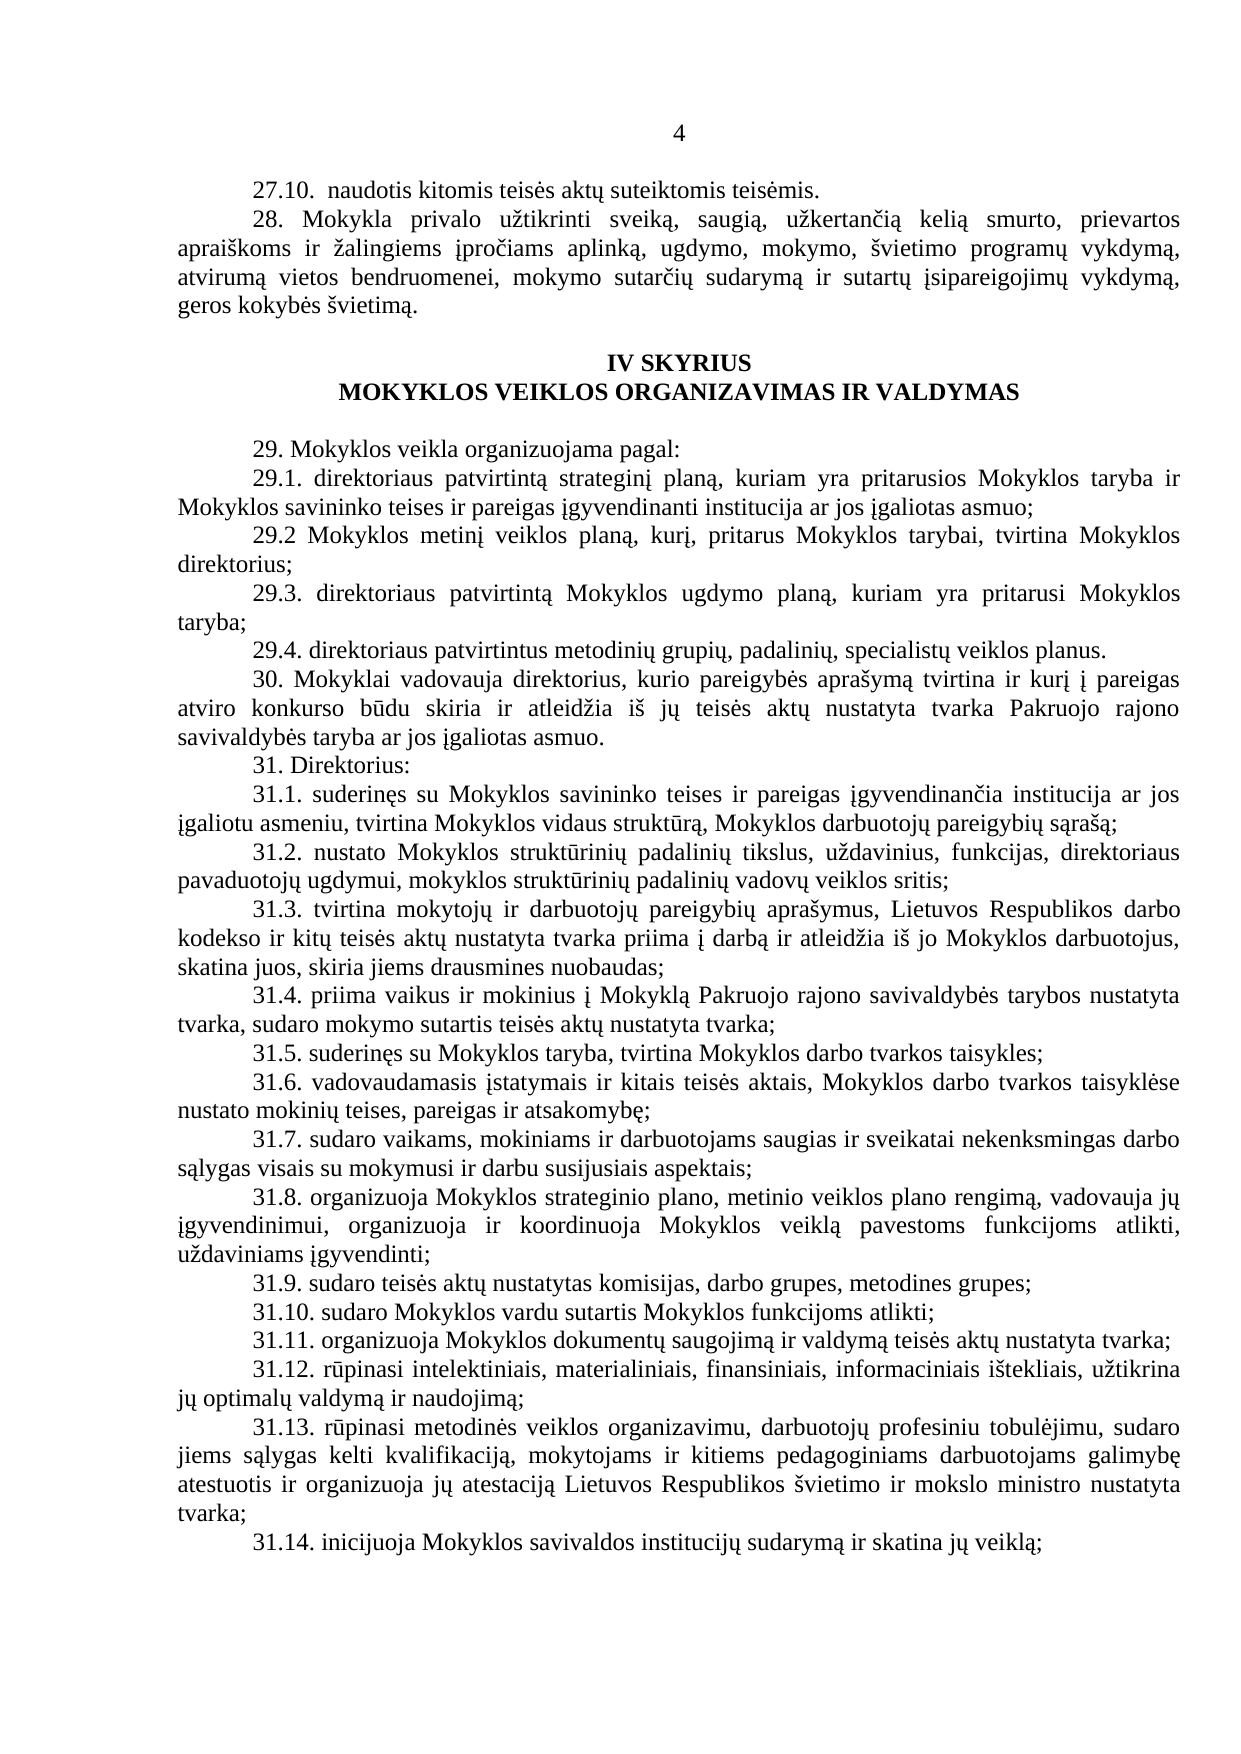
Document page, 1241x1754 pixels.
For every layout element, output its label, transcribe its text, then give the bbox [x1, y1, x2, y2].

text 31.10. sudaro Mokyklos vardu sutartis Mokyklos funkcijoms atlikti; [177, 1297, 1181, 1326]
text 31.14. inicijuoja Mokyklos savivaldos institucijų sudarymą ir skatina jų veiklą; [177, 1527, 1181, 1556]
text 31.8. organizuoja Mokyklos strateginio plano, metinio veiklos plano rengimą, vadovauja jų įgyvendinimui, organizuoja ir koordinuoja Mokyklos veiklą pavestoms funkcijoms atlikti, uždaviniams įgyvendinti; [177, 1182, 1181, 1268]
text 31.2. nustato Mokyklos struktūrinių padalinių tikslus, uždavinius, funkcijas, direktoriaus pavaduotojų ugdymui, mokyklos struktūrinių padalinių vadovų veiklos sritis; [177, 837, 1181, 894]
text 31. Direktorius: [177, 751, 1181, 779]
text 29.1. direktoriaus patvirtintą strateginį planą, kuriam yra pritarusios Mokyklos taryba ir Mokyklos savininko teises ir pareigas įgyvendinanti institucija ar jos įgaliotas asmuo; [177, 463, 1181, 521]
text MOKYKLOS VEIKLOS ORGANIZAVIMAS IR VALDYMAS [177, 377, 1181, 406]
text 31.11. organizuoja Mokyklos dokumentų saugojimą ir valdymą teisės aktų nustatyta tvarka; [177, 1326, 1181, 1354]
text 29. Mokyklos veikla organizuojama pagal: [177, 434, 1181, 463]
text 31.13. rūpinasi metodinės veiklos organizavimu, darbuotojų profesiniu tobulėjimu, sudaro jiems sąlygas kelti kvalifikaciją, mokytojams ir kitiems pedagoginiams darbuotojams galimybę atestuotis ir organizuoja jų atestaciją Lietuvos Respublikos švietimo ir mokslo ministro nustatyta tvarka; [177, 1412, 1181, 1527]
text 31.5. suderinęs su Mokyklos taryba, tvirtina Mokyklos darbo tvarkos taisykles; [177, 1038, 1181, 1067]
text IV SKYRIUS [177, 348, 1181, 377]
text 31.1. suderinęs su Mokyklos savininko teises ir pareigas įgyvendinančia institucija ar jos įgaliotu asmeniu, tvirtina Mokyklos vidaus struktūrą, Mokyklos darbuotojų pareigybių sąrašą; [177, 779, 1181, 837]
text 27.10. naudotis kitomis teisės aktų suteiktomis teisėmis. [177, 176, 1181, 204]
text 31.7. sudaro vaikams, mokiniams ir darbuotojams saugias ir sveikatai nekenksmingas darbo sąlygas visais su mokymusi ir darbu susijusiais aspektais; [177, 1124, 1181, 1182]
text 31.12. rūpinasi intelektiniais, materialiniais, finansiniais, informaciniais ištekliais, užtikrina jų optimalų valdymą ir naudojimą; [177, 1354, 1181, 1412]
text 31.4. priima vaikus ir mokinius į Mokyklą Pakruojo rajono savivaldybės tarybos nustatyta tvarka, sudaro mokymo sutartis teisės aktų nustatyta tvarka; [177, 981, 1181, 1038]
text 29.2 Mokyklos metinį veiklos planą, kurį, pritarus Mokyklos tarybai, tvirtina Mokyklos direktorius; [177, 521, 1181, 578]
text 28. Mokykla privalo užtikrinti sveiką, saugią, užkertančią kelią smurto, prievartos apraiškoms ir žalingiems įpročiams aplinką, ugdymo, mokymo, švietimo programų vykdymą, atvirumą vietos bendruomenei, mokymo sutarčių sudarymą ir sutartų įsipareigojimų vykdymą, geros kokybės švietimą. [177, 204, 1181, 319]
text 30. Mokyklai vadovauja direktorius, kurio pareigybės aprašymą tvirtina ir kurį į pareigas atviro konkurso būdu skiria ir atleidžia iš jų teisės aktų nustatyta tvarka Pakruojo rajono savivaldybės taryba ar jos įgaliotas asmuo. [177, 664, 1181, 751]
text 29.4. direktoriaus patvirtintus metodinių grupių, padalinių, specialistų veiklos planus. [177, 636, 1181, 664]
text 31.6. vadovaudamasis įstatymais ir kitais teisės aktais, Mokyklos darbo tvarkos taisyklėse nustato mokinių teises, pareigas ir atsakomybę; [177, 1067, 1181, 1124]
text 31.9. sudaro teisės aktų nustatytas komisijas, darbo grupes, metodines grupes; [177, 1268, 1181, 1297]
text 29.3. direktoriaus patvirtintą Mokyklos ugdymo planą, kuriam yra pritarusi Mokyklos taryba; [177, 578, 1181, 636]
text 31.3. tvirtina mokytojų ir darbuotojų pareigybių aprašymus, Lietuvos Respublikos darbo kodekso ir kitų teisės aktų nustatyta tvarka priima į darbą ir atleidžia iš jo Mokyklos darbuotojus, skatina juos, skiria jiems drausmines nuobaudas; [177, 894, 1181, 981]
